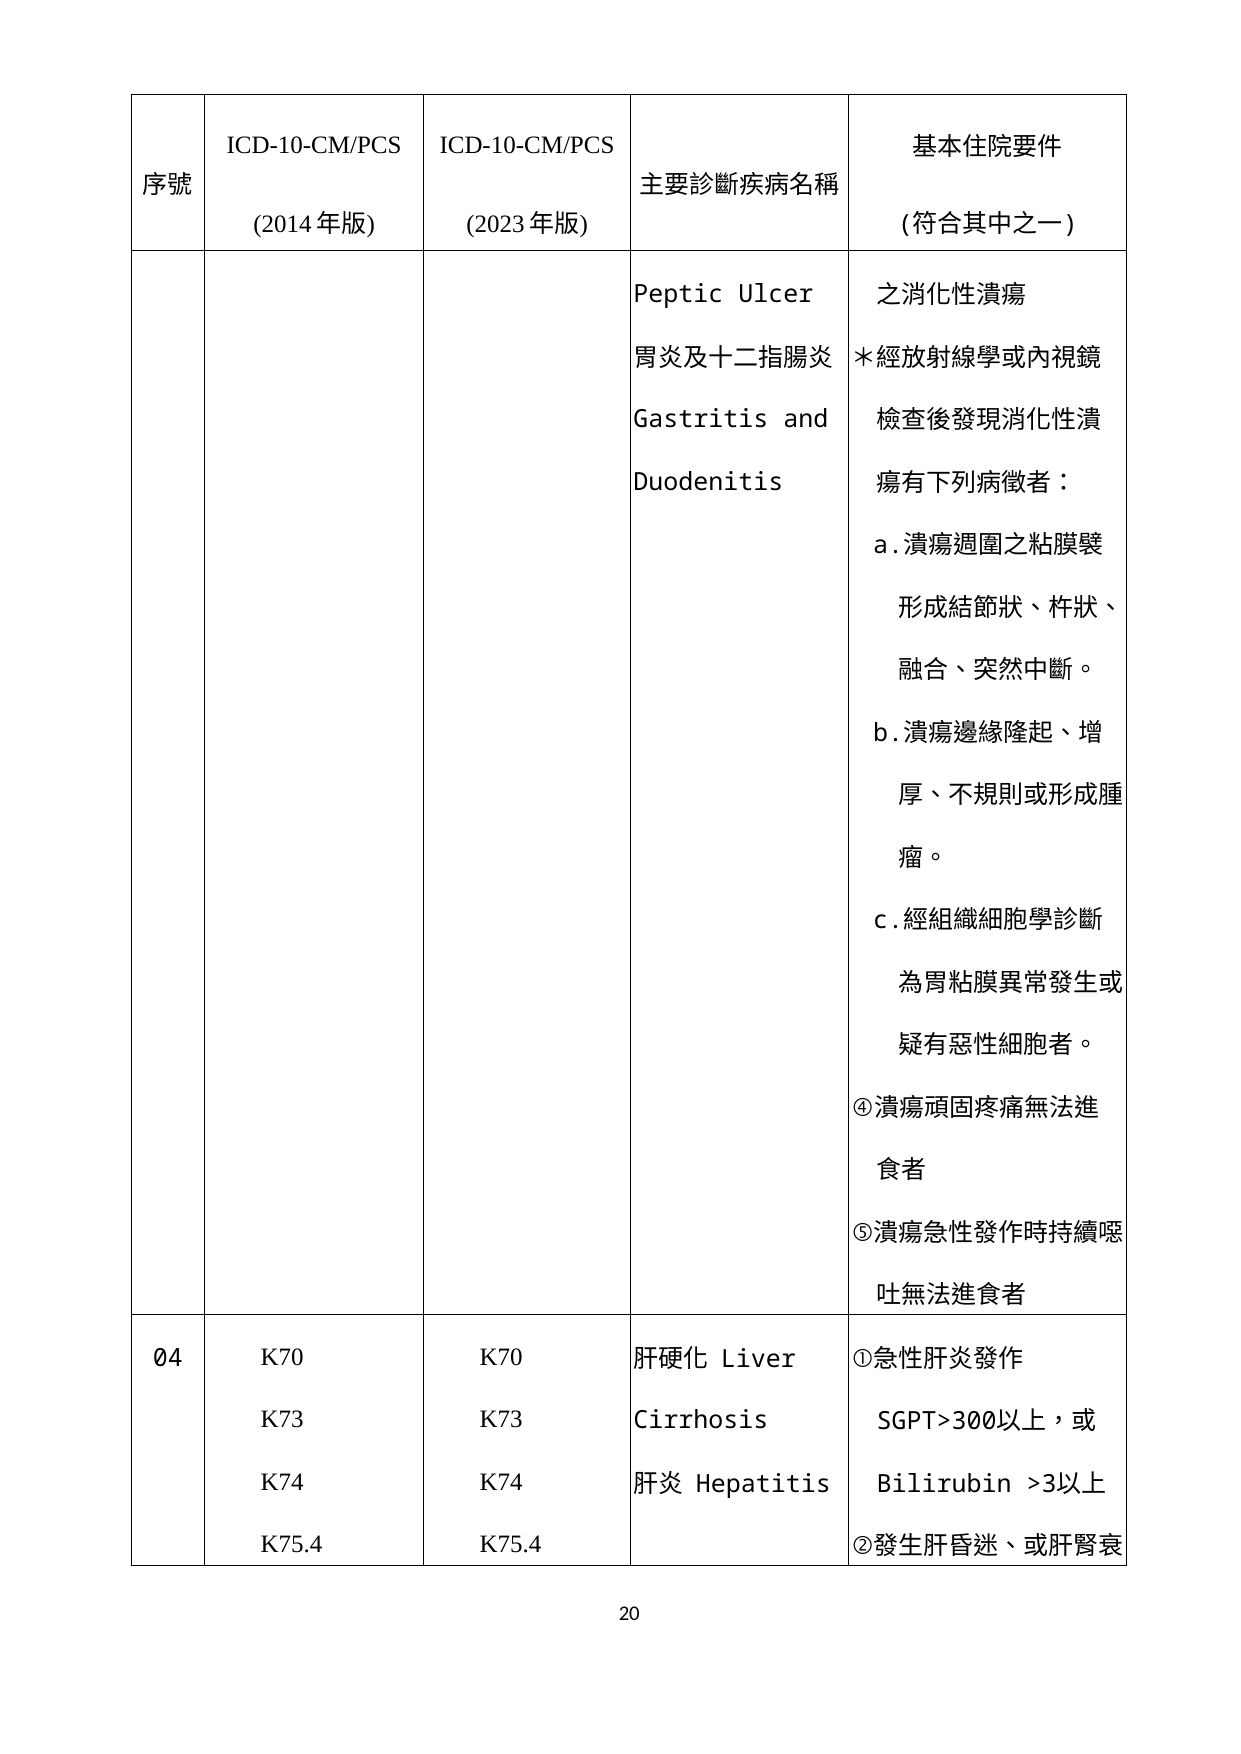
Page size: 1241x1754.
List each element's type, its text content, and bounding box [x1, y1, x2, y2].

table_header ICD-10-CM/PCS (2023年版) [424, 95, 630, 250]
table_cell K70 K73 K74 K75.4 [205, 1315, 423, 1565]
table_cell [424, 251, 630, 1314]
table_cell 之消化性潰瘍 ＊經放射線學或內視鏡檢查後發現消化性潰瘍有下列病徵者： a.潰瘍週圍之粘膜襞形成結節狀、杵狀、融合、突然中斷。 b.潰瘍邊緣隆起、增厚、不規則或形成腫瘤。 c.經組織細胞學診斷為胃粘膜異常發生或疑有惡性細胞者。 潰瘍頑固疼痛無法進食者 潰瘍急性發作時持續噁吐無法進食者 [849, 251, 1126, 1314]
table_cell [132, 251, 204, 1314]
table_cell 04 [132, 1315, 204, 1565]
table_cell 肝硬化 Liver Cirrhosis 肝炎 Hepatitis [631, 1315, 848, 1565]
table_header ICD-10-CM/PCS (2014年版) [205, 95, 423, 250]
table_header 主要診斷疾病名稱 [631, 95, 848, 250]
table_header 基本住院要件 (符合其中之一) [849, 95, 1126, 250]
table_cell K70 K73 K74 K75.4 [424, 1315, 630, 1565]
table_header 序號 [132, 95, 204, 250]
table_cell 急性肝炎發作SGPT>300以上，或Bilirubin >3以上 發生肝昏迷、或肝腎衰 [849, 1315, 1126, 1565]
table_cell [205, 251, 423, 1314]
table_cell Peptic Ulcer 胃炎及十二指腸炎 Gastritis and Duodenitis [631, 251, 848, 1314]
